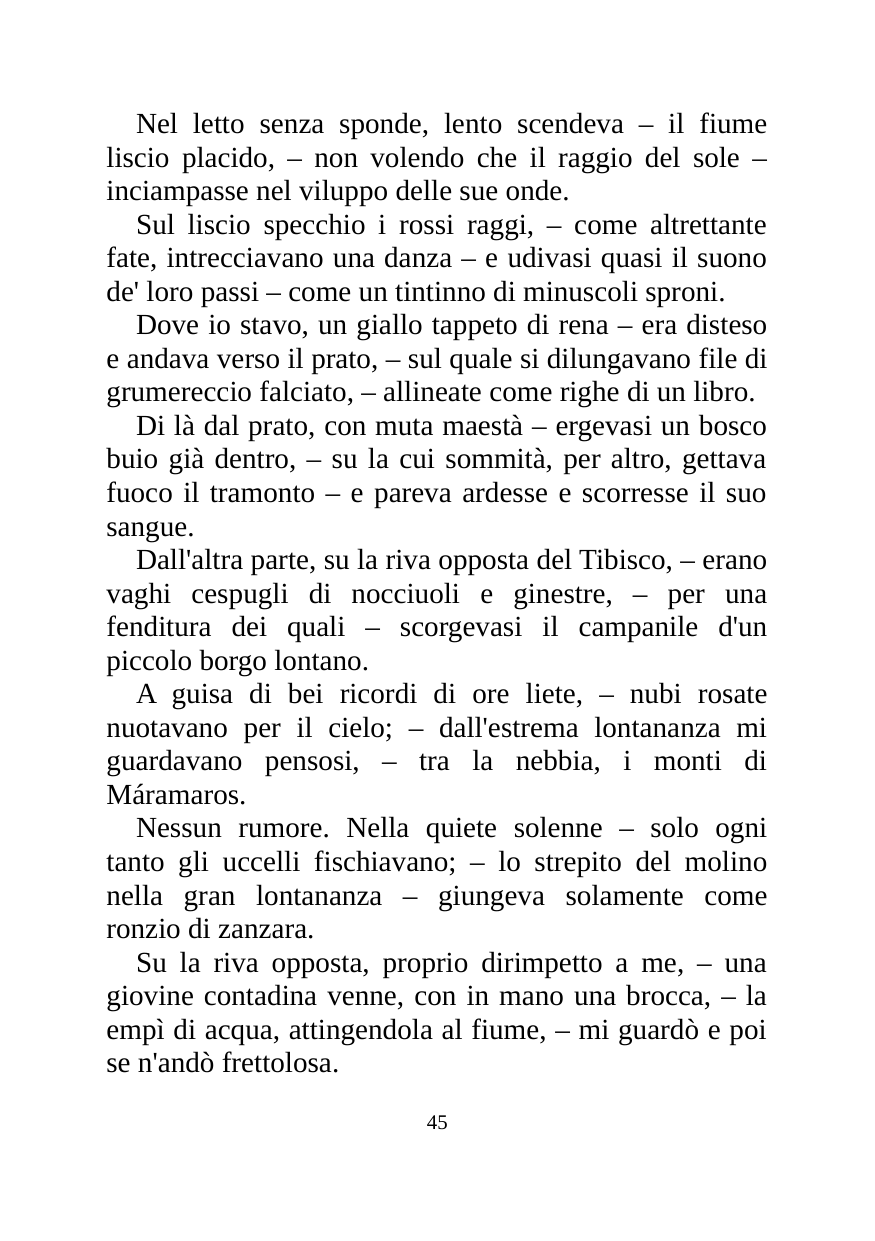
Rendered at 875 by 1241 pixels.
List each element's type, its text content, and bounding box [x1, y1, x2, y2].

text Sul liscio specchio i rossi raggi, – come altrettante fate, intrecciavano una danza – e udivasi quasi il suono de' loro passi – come un tintinno di minuscoli sproni. [106, 207, 768, 307]
text Di là dal prato, con muta maestà – ergevasi un bosco buio già dentro, – su la cui sommità, per altro, gettava fuoco il tramonto – e pareva ardesse e scorresse il suo sangue. [106, 408, 768, 542]
text Nessun rumore. Nella quiete solenne – solo ogni tanto gli uccelli fischiavano; – lo strepito del molino nella gran lontananza – giungeva solamente come ronzio di zanzara. [106, 811, 768, 945]
text Dall'altra parte, su la riva opposta del Tibisco, – erano vaghi cespugli di nocciuoli e ginestre, – per una fenditura dei quali – scorgevasi il campanile d'un piccolo borgo lontano. [106, 542, 768, 676]
text A guisa di bei ricordi di ore liete, – nubi rosate nuotavano per il cielo; – dall'estrema lontananza mi guardavano pensosi, – tra la nebbia, i monti di Máramaros. [106, 676, 768, 811]
text Nel letto senza sponde, lento scendeva – il fiume liscio placido, – non volendo che il raggio del sole – inciampasse nel viluppo delle sue onde. [106, 106, 768, 207]
text Dove io stavo, un giallo tappeto di rena – era disteso e andava verso il prato, – sul quale si dilungavano file di grumereccio falciato, – allineate come righe di un libro. [106, 307, 768, 408]
text Su la riva opposta, proprio dirimpetto a me, – una giovine contadina venne, con in mano una brocca, – la empì di acqua, attingendola al fiume, – mi guardò e poi se n'andò frettolosa. [106, 945, 768, 1079]
